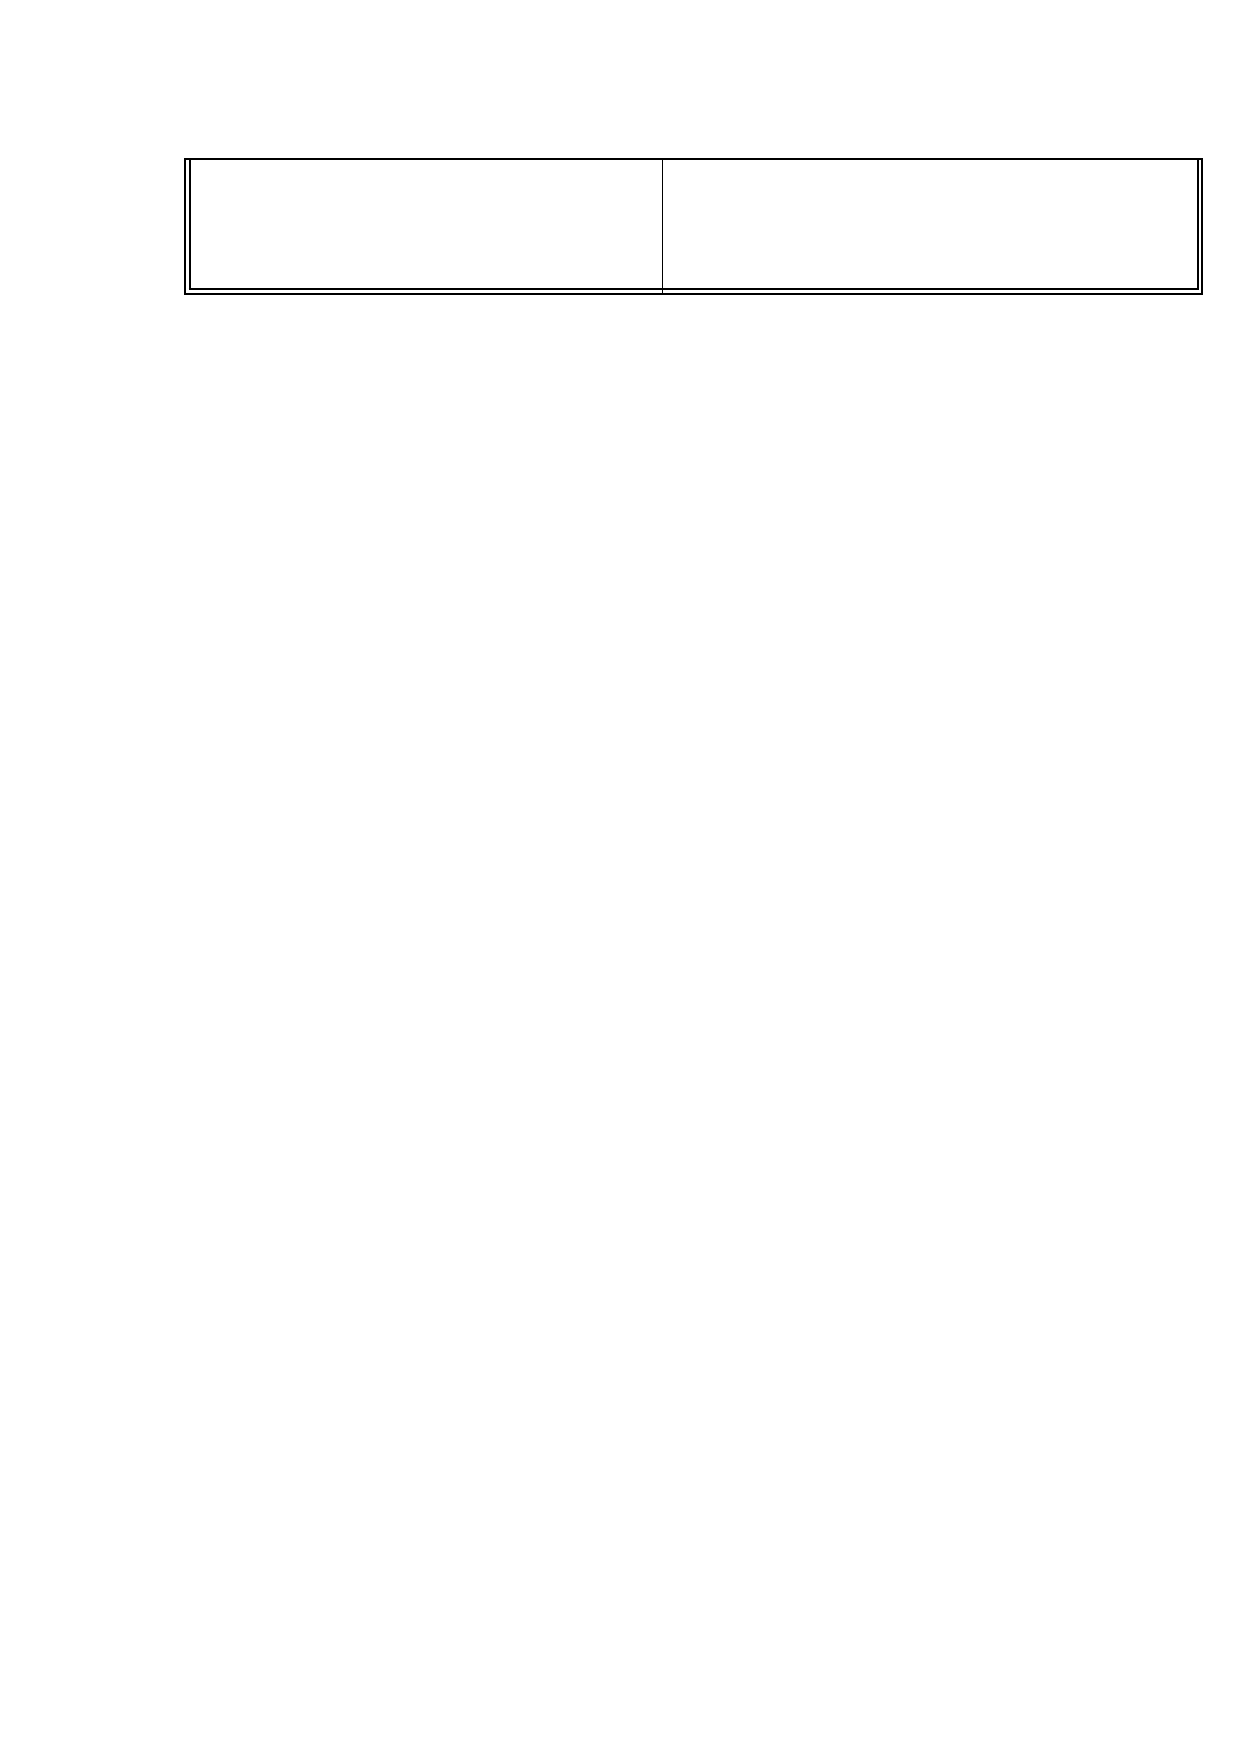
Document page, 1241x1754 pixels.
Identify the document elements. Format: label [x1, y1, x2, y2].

table_cell [191, 160, 662, 288]
table_cell [663, 160, 1197, 288]
